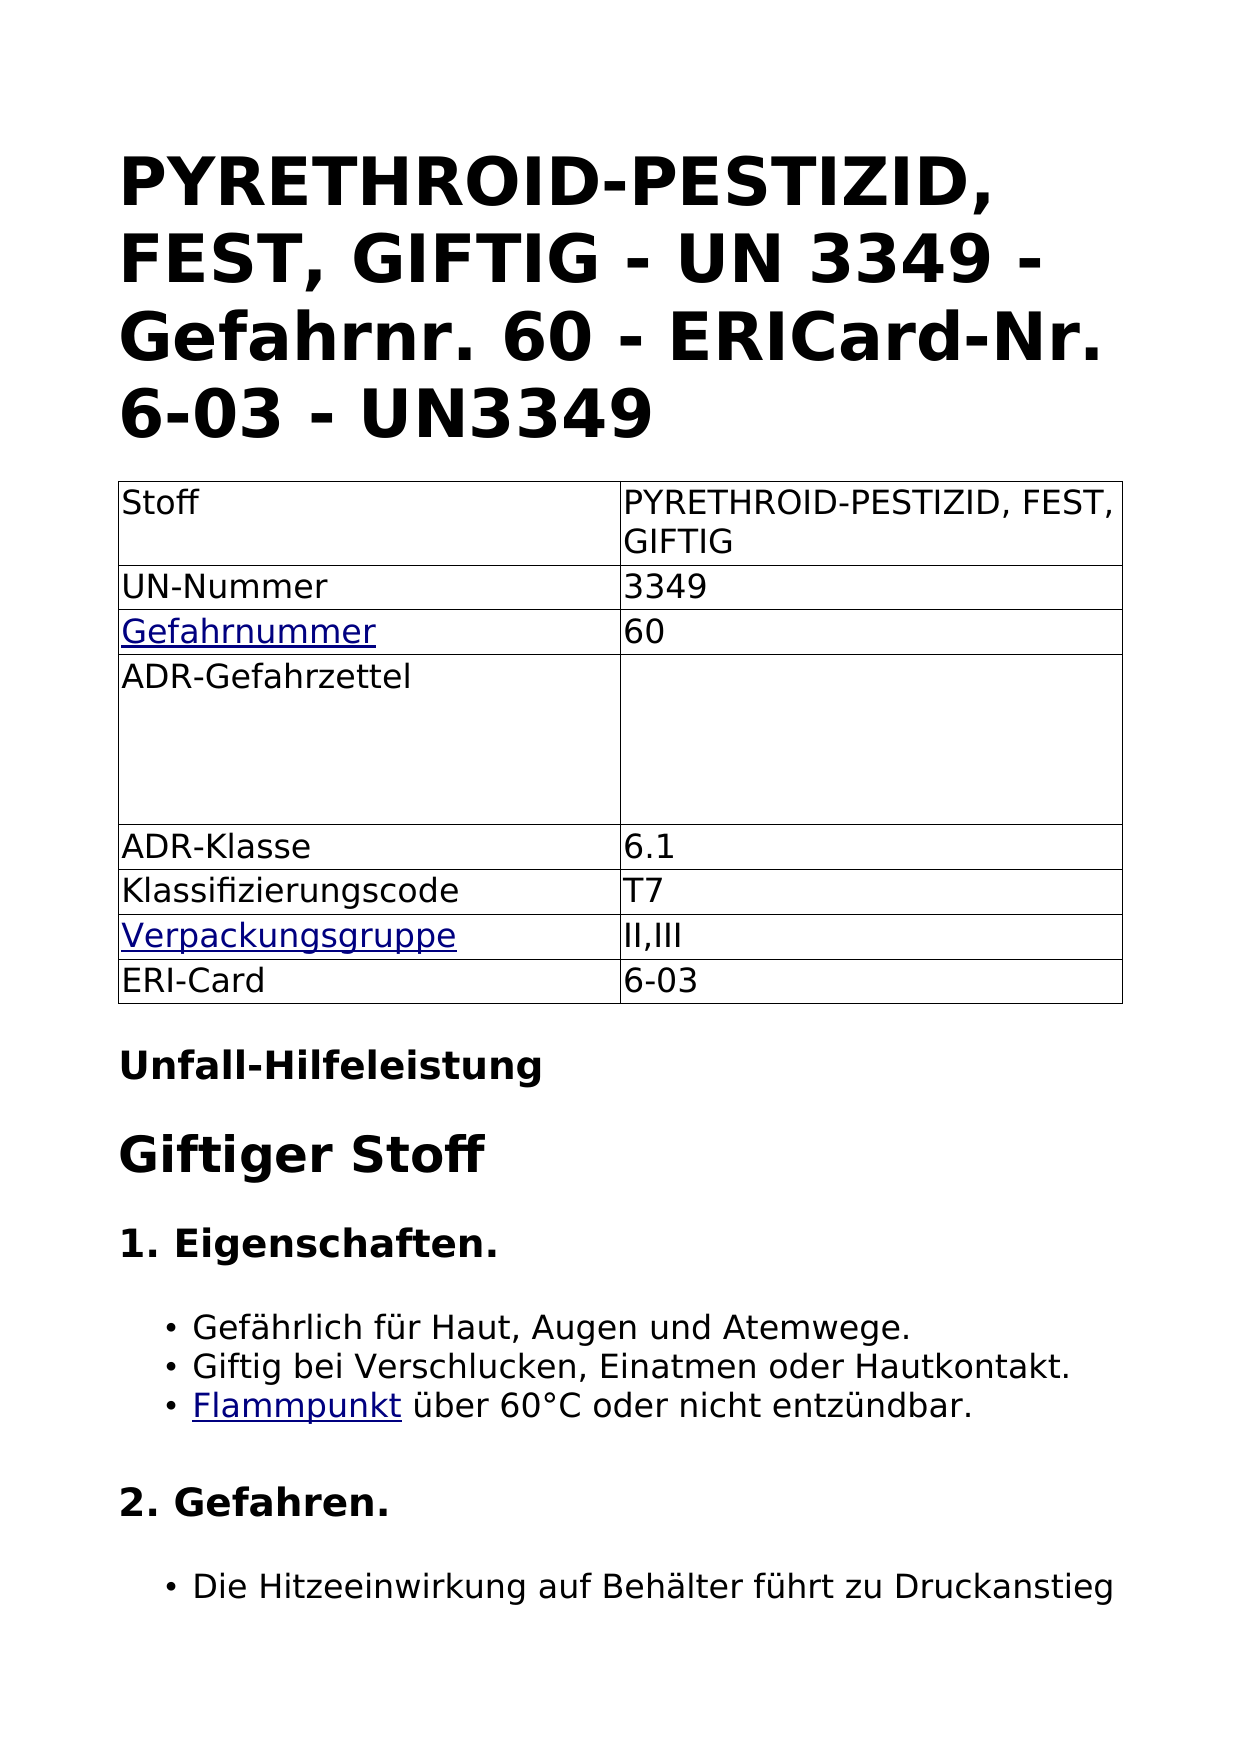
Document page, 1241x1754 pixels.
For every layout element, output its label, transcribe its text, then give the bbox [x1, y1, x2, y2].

table_cell II,III [621, 915, 1122, 958]
subtitle Unfall-Hilfeleistung [118, 1043, 1122, 1088]
table_cell T7 [621, 870, 1122, 914]
table_cell ADR-Klasse [119, 825, 620, 869]
list Die Hitzeeinwirkung auf Behälter führt zu Druckanstieg [177, 1567, 1122, 1606]
subtitle 2. Gefahren. [118, 1480, 1122, 1525]
table_cell Gefahrnummer [119, 610, 620, 654]
table_cell 3349 [621, 566, 1122, 609]
table_cell 6.1 [621, 825, 1122, 869]
table_cell [621, 655, 1122, 824]
table_header PYRETHROID-PESTIZID, FEST, GIFTIG [621, 482, 1122, 564]
table_cell 60 [621, 610, 1122, 654]
table_cell ADR-Gefahrzettel [119, 655, 620, 824]
list Gefährlich für Haut, Augen und Atemwege. [177, 1309, 1122, 1348]
subtitle PYRETHROID-PESTIZID, FEST, GIFTIG - UN 3349 - Gefahrnr. 60 - ERICard-Nr. 6-03 - UN3349 [118, 143, 1122, 453]
list Flammpunkt über 60°C oder nicht entzündbar. [177, 1387, 1122, 1425]
subtitle 1. Eigenschaften. [118, 1222, 1122, 1267]
table_cell Klassifizierungscode [119, 870, 620, 914]
subtitle Giftiger Stoff [118, 1126, 1122, 1184]
table_cell UN-Nummer [119, 566, 620, 609]
table_cell Verpackungsgruppe [119, 915, 620, 958]
table_header Stoff [119, 482, 620, 564]
list Giftig bei Verschlucken, Einatmen oder Hautkontakt. [177, 1348, 1122, 1387]
table_cell 6-03 [621, 960, 1122, 1003]
table_cell ERI-Card [119, 960, 620, 1003]
